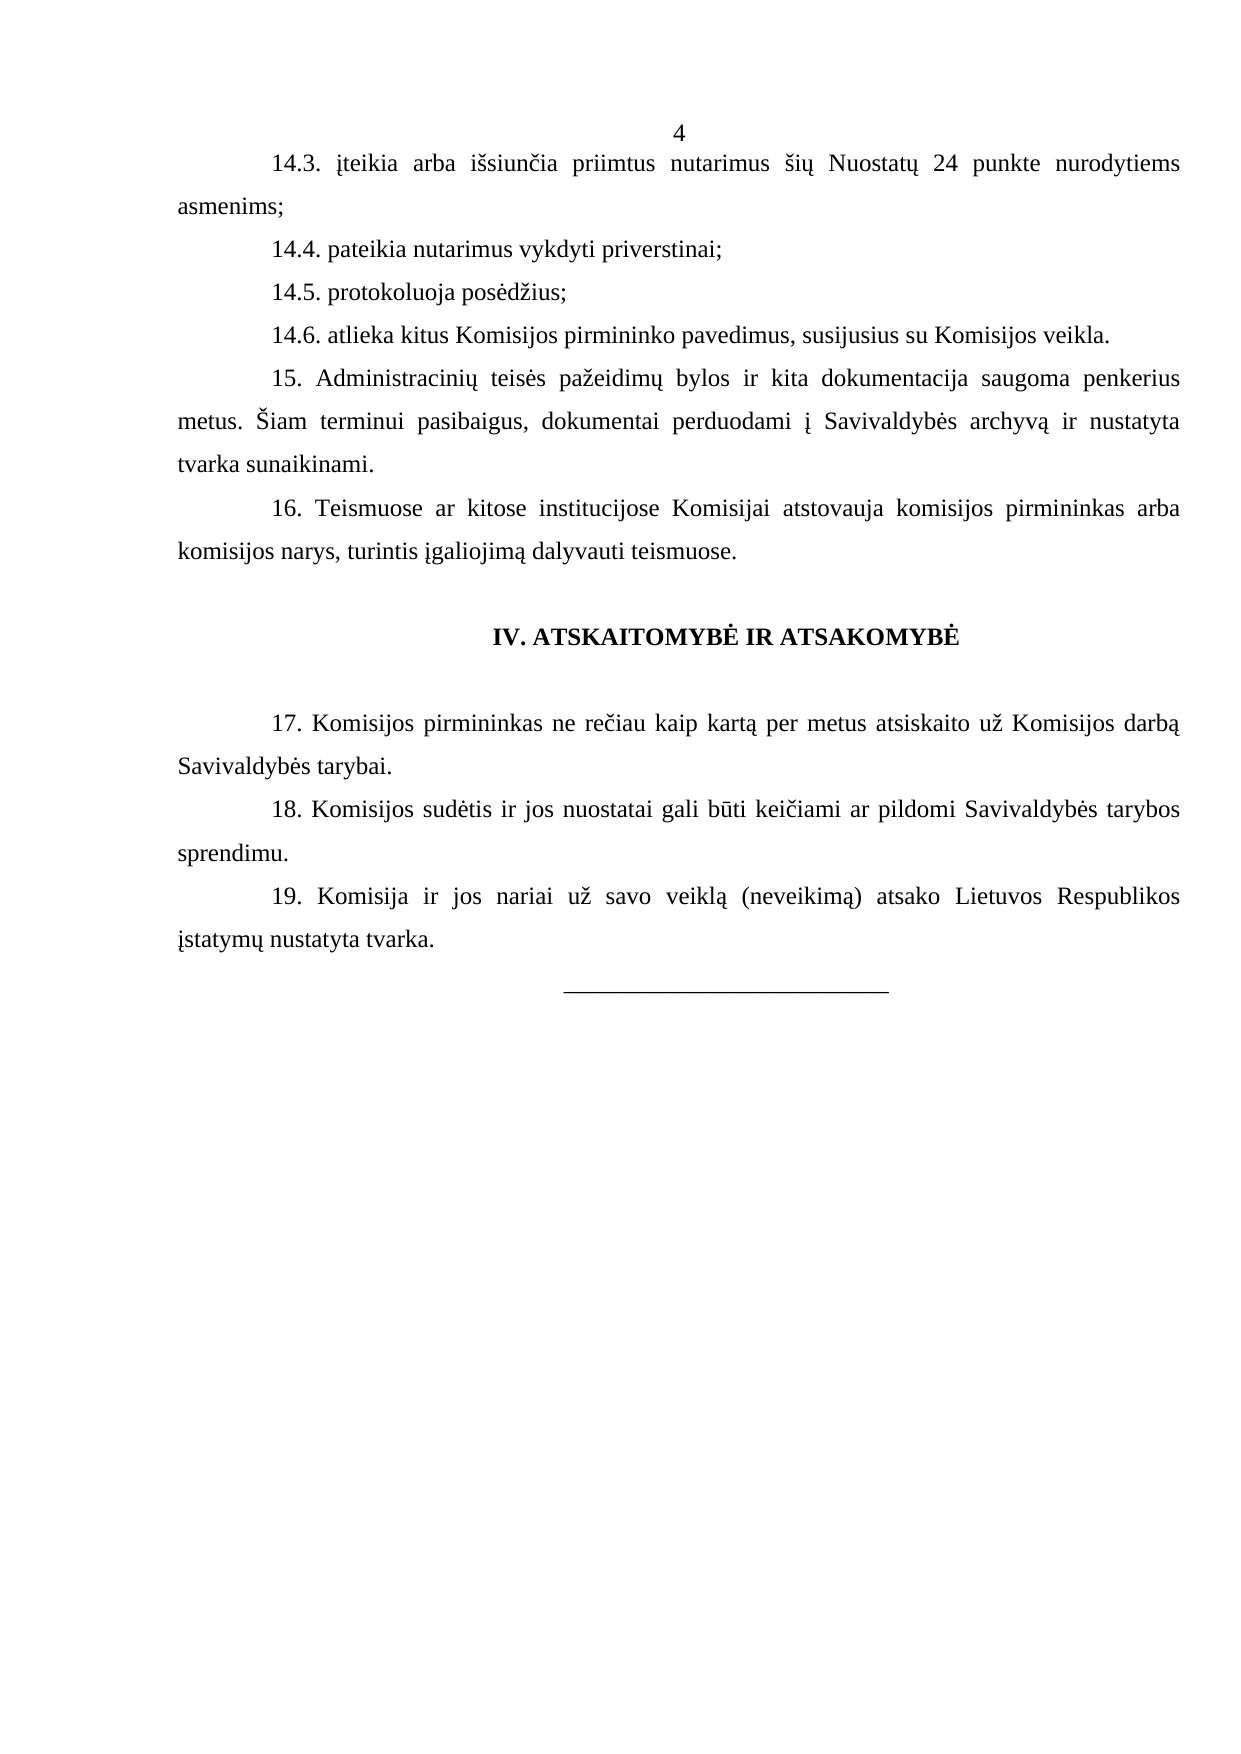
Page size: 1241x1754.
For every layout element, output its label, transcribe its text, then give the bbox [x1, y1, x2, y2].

text 18. Komisijos sudėtis ir jos nuostatai gali būti keičiami ar pildomi Savivaldybės tarybos sprendimu. [177, 794, 1181, 866]
text 16. Teismuose ar kitose institucijose Komisijai atstovauja komisijos pirmininkas arba komisijos narys, turintis įgaliojimą dalyvauti teismuose. [177, 493, 1181, 564]
text IV. ATSKAITOMYBĖ IR ATSAKOMYBĖ [177, 622, 1181, 651]
text 14.6. atlieka kitus Komisijos pirmininko pavedimus, susijusius su Komisijos veikla. [177, 320, 1181, 349]
text __________________________ [177, 967, 1181, 996]
text 14.3. įteikia arba išsiunčia priimtus nutarimus šių Nuostatų 24 punkte nurodytiems asmenims; [177, 148, 1181, 219]
text 15. Administracinių teisės pažeidimų bylos ir kita dokumentacija saugoma penkerius metus. Šiam terminui pasibaigus, dokumentai perduodami į Savivaldybės archyvą ir nustatyta tvarka sunaikinami. [177, 363, 1181, 478]
text 14.4. pateikia nutarimus vykdyti priverstinai; [177, 234, 1181, 263]
text 17. Komisijos pirmininkas ne rečiau kaip kartą per metus atsiskaito už Komisijos darbą Savivaldybės tarybai. [177, 708, 1181, 780]
text 19. Komisija ir jos nariai už savo veiklą (neveikimą) atsako Lietuvos Respublikos įstatymų nustatyta tvarka. [177, 881, 1181, 953]
text 14.5. protokoluoja posėdžius; [177, 277, 1181, 306]
